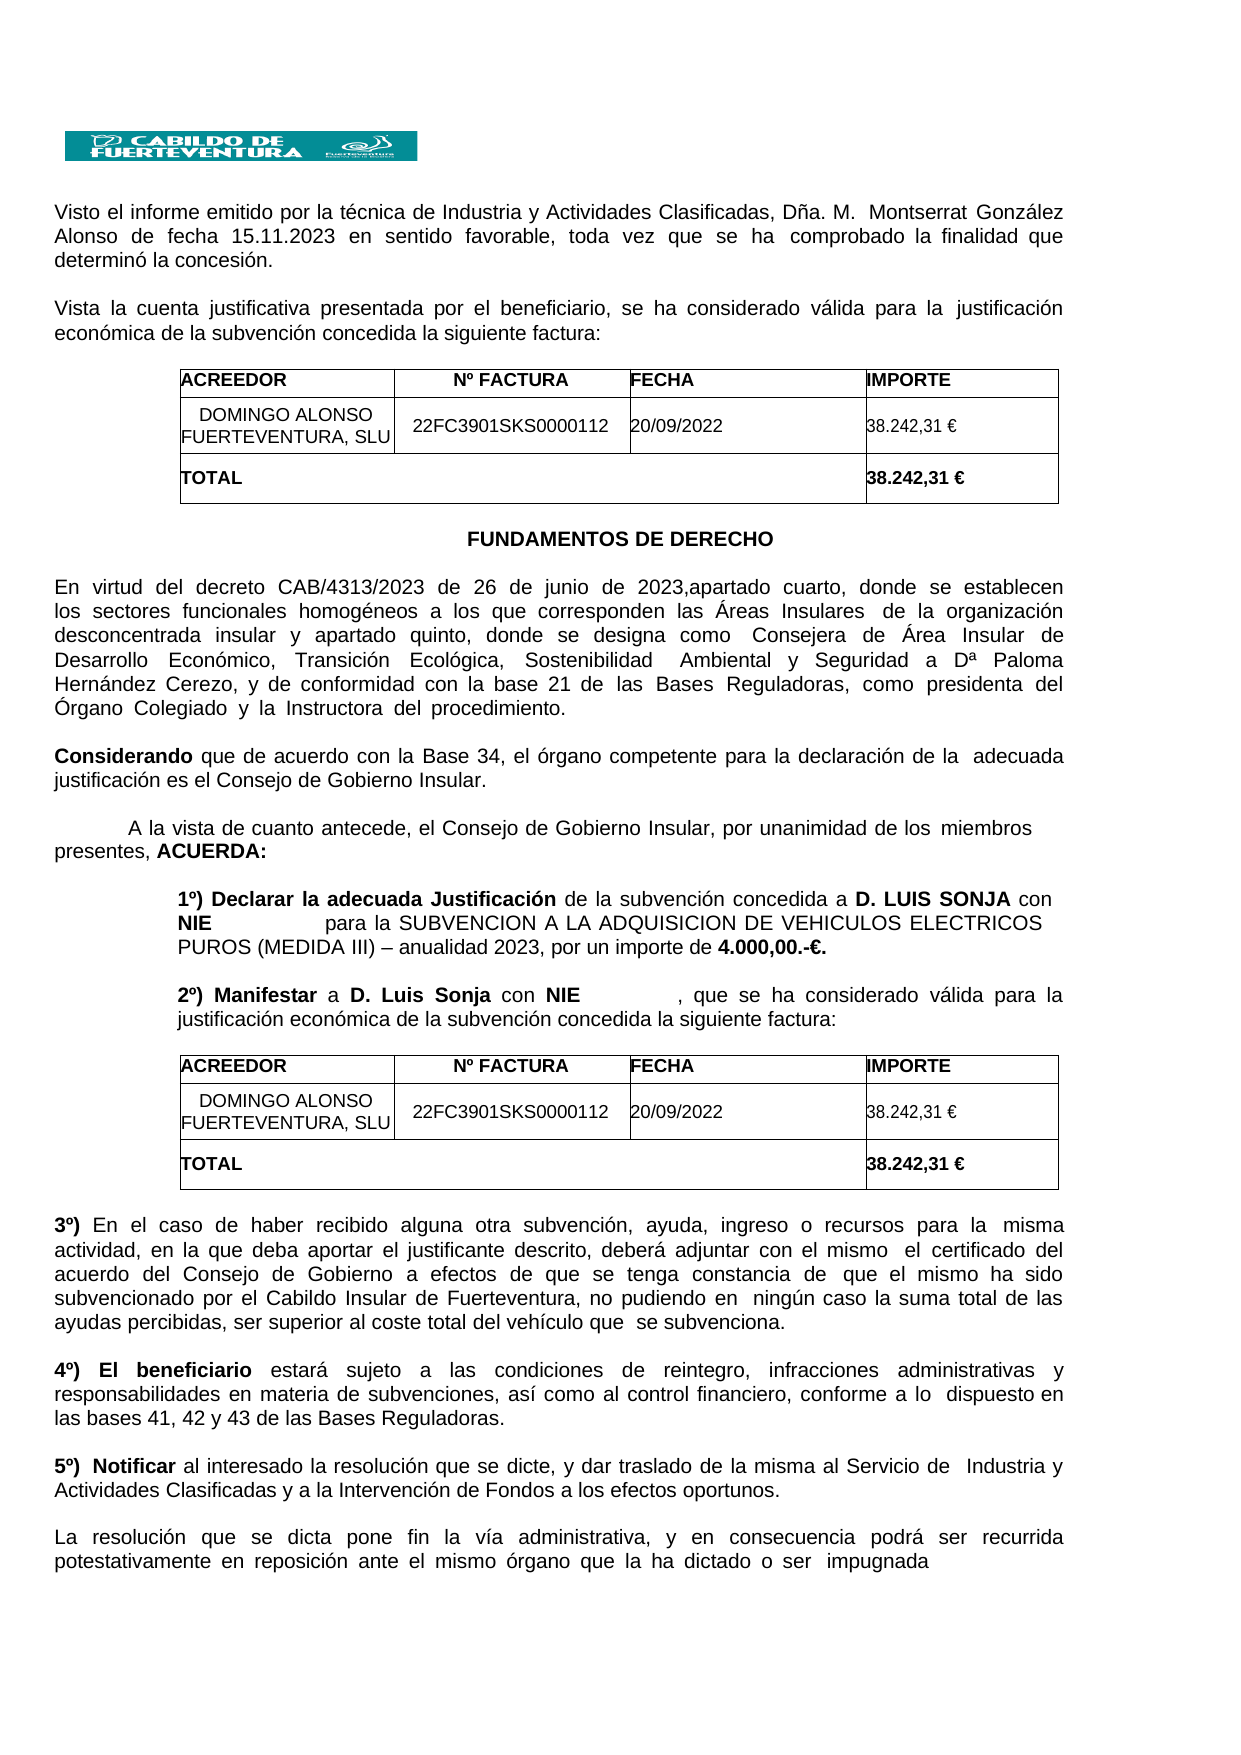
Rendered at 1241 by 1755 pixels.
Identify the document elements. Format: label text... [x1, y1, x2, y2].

table_cell 20/09/2022 [631, 398, 866, 453]
table_header IMPORTE [867, 1056, 1058, 1083]
table_header Nº FACTURA [395, 370, 630, 397]
table_cell 38.242,31 € [867, 1140, 1058, 1189]
table_cell DOMINGO ALONSO FUERTEVENTURA, SLU [181, 1084, 394, 1139]
table_cell 20/09/2022 [631, 1084, 866, 1139]
table_cell 38.242,31 € [867, 454, 1058, 503]
text PUROS (MEDIDA III) – anualidad 2023, por un importe de 4.000,00.-€. [177, 935, 1076, 959]
text 2º) Manifestar a D. Luis Sonja con NIE , que se ha considerado válida para la justificación económica de la subvención concedida la siguiente factura: [177, 983, 1064, 1031]
table_cell TOTAL [181, 1140, 866, 1189]
table_cell DOMINGO ALONSO FUERTEVENTURA, SLU [181, 398, 394, 453]
text La resolución que se dicta pone fin la vía administrativa, y en consecuencia podrá ser recurrida potestativamente en reposición ante el mismo órgano que la ha dictado o ser impugnada [54, 1525, 1064, 1573]
table_cell 22FC3901SKS0000112 [395, 1084, 630, 1139]
table_header FECHA [631, 1056, 866, 1083]
table_cell 38.242,31 € [867, 398, 1058, 453]
text 5º) Notificar al interesado la resolución que se dicte, y dar traslado de la misma al Servicio de Industria y Actividades Clasificadas y a la Intervención de Fondos a los efectos oportunos. [54, 1453, 1064, 1502]
table_header ACREEDOR [181, 370, 394, 397]
text 3º) En el caso de haber recibido alguna otra subvención, ayuda, ingreso o recursos para la misma actividad, en la que deba aportar el justificante descrito, deberá adjuntar con el mismo el certificado del acuerdo del Consejo de Gobierno a efectos de que se tenga constancia de que el mismo ha sido subvencionado por el Cabildo Insular de Fuerteventura, no pudiendo en ningún caso la suma total de las ayudas percibidas, ser superior al coste total del vehículo que se subvenciona. [54, 1213, 1064, 1334]
table_header FECHA [631, 370, 866, 397]
text A la vista de cuanto antecede, el Consejo de Gobierno Insular, por unanimidad de los miembros presentes, ACUERDA: [54, 816, 1064, 863]
table_header ACREEDOR [181, 1056, 394, 1083]
text NIE para la SUBVENCION A LA ADQUISICION DE VEHICULOS ELECTRICOS [177, 911, 1076, 935]
table_cell TOTAL [181, 454, 866, 503]
text Vista la cuenta justificativa presentada por el beneficiario, se ha considerado válida para la justificación económica de la subvención concedida la siguiente factura: [54, 296, 1064, 344]
text 4º) El beneficiario estará sujeto a las condiciones de reintegro, infracciones administrativas y responsabilidades en materia de subvenciones, así como al control financiero, conforme a lo dispuesto en las bases 41, 42 y 43 de las Bases Reguladoras. [54, 1358, 1064, 1430]
table_cell 22FC3901SKS0000112 [395, 398, 630, 453]
table_cell 38.242,31 € [867, 1084, 1058, 1139]
text Visto el informe emitido por la técnica de Industria y Actividades Clasificadas, Dña. M. Montserrat González Alonso de fecha 15.11.2023 en sentido favorable, toda vez que se ha comprobado la finalidad que determinó la concesión. [54, 200, 1064, 272]
subtitle FUNDAMENTOS DE DERECHO [466, 527, 774, 551]
picture [65, 131, 418, 161]
text Considerando que de acuerdo con la Base 34, el órgano competente para la declaración de la adecuada justificación es el Consejo de Gobierno Insular. [54, 744, 1064, 792]
text En virtud del decreto CAB/4313/2023 de 26 de junio de 2023,apartado cuarto, donde se establecen los sectores funcionales homogéneos a los que corresponden las Áreas Insulares de la organización desconcentrada insular y apartado quinto, donde se designa como Consejera de Área Insular de Desarrollo Económico, Transición Ecológica, Sostenibilidad Ambiental y Seguridad a Dª Paloma Hernández Cerezo, y de conformidad con la base 21 de las Bases Reguladoras, como presidenta del Órgano Colegiado y la Instructora del procedimiento. [54, 575, 1064, 720]
table_header IMPORTE [867, 370, 1058, 397]
table_header Nº FACTURA [395, 1056, 630, 1083]
text 1º) Declarar la adecuada Justificación de la subvención concedida a D. LUIS SONJA con [177, 887, 1076, 911]
